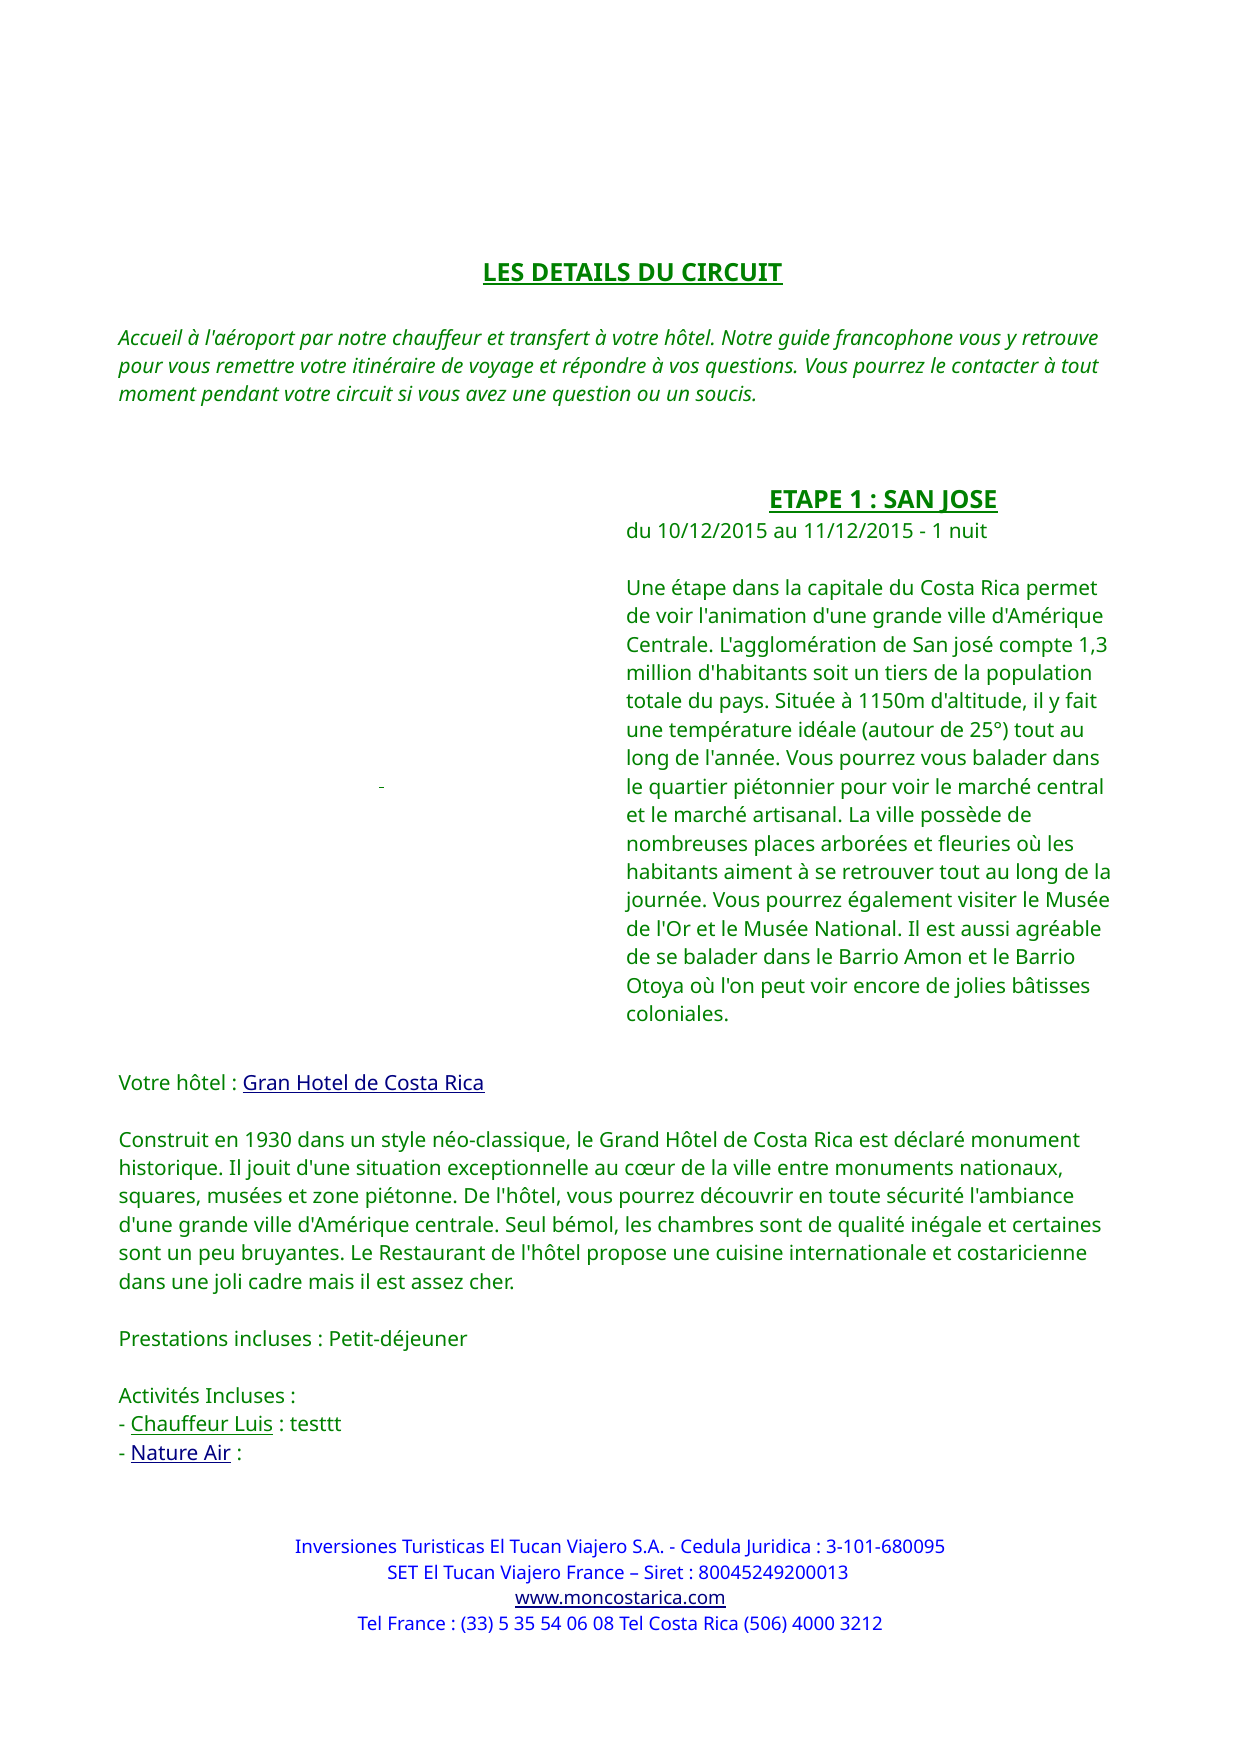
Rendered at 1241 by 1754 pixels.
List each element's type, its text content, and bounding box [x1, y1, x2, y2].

text Prestations incluses : Petit-déjeuner [118, 1324, 1122, 1353]
text Construit en 1930 dans un style néo-classique, le Grand Hôtel de Costa Rica est déclaré monument historique. Il jouit d'une situation exceptionnelle au cœur de la ville entre monuments nationaux, squares, musées et zone piétonne. De l'hôtel, vous pourrez découvrir en toute sécurité l'ambiance d'une grande ville d'Amérique centrale. Seul bémol, les chambres sont de qualité inégale et certaines sont un peu bruyantes. Le Restaurant de l'hôtel propose une cuisine internationale et costaricienne dans une joli cadre mais il est assez cher. [118, 1125, 1122, 1295]
text Activités Incluses : [118, 1381, 1122, 1409]
table_header ETAPE 1 : SAN JOSE du 10/12/2015 au 11/12/2015 - 1 nuit Une étape dans la capitale du Costa Rica permet de voir l'animation d'une grande ville d'Amérique Centrale. L'agglomération de San josé compte 1,3 million d'habitants soit un tiers de la population totale du pays. Située à 1150m d'altitude, il y fait une température idéale (autour de 25°) tout au long de l'année. Vous pourrez vous balader dans le quartier piétonnier pour voir le marché central et le marché artisanal. La ville possède de nombreuses places arborées et fleuries où les habitants aiment à se retrouver tout au long de la journée. Vous pourrez également visiter le Musée de l'Or et le Musée National. Il est aussi agréable de se balader dans le Barrio Amon et le Barrio Otoya où l'on peut voir encore de jolies bâtisses coloniales. [620, 476, 1122, 1033]
text LES DETAILS DU CIRCUIT [118, 254, 1146, 289]
table_header [118, 476, 620, 1033]
text Accueil à l'aéroport par notre chauffeur et transfert à votre hôtel. Notre guide francophone vous y retrouve pour vous remettre votre itinéraire de voyage et répondre à vos questions. Vous pourrez le contacter à tout moment pendant votre circuit si vous avez une question ou un soucis. [118, 323, 1146, 408]
text - Chauffeur Luis : testtt [118, 1409, 1122, 1438]
text Votre hôtel : Gran Hotel de Costa Rica [118, 1068, 1122, 1096]
text - Nature Air : [118, 1438, 1122, 1466]
